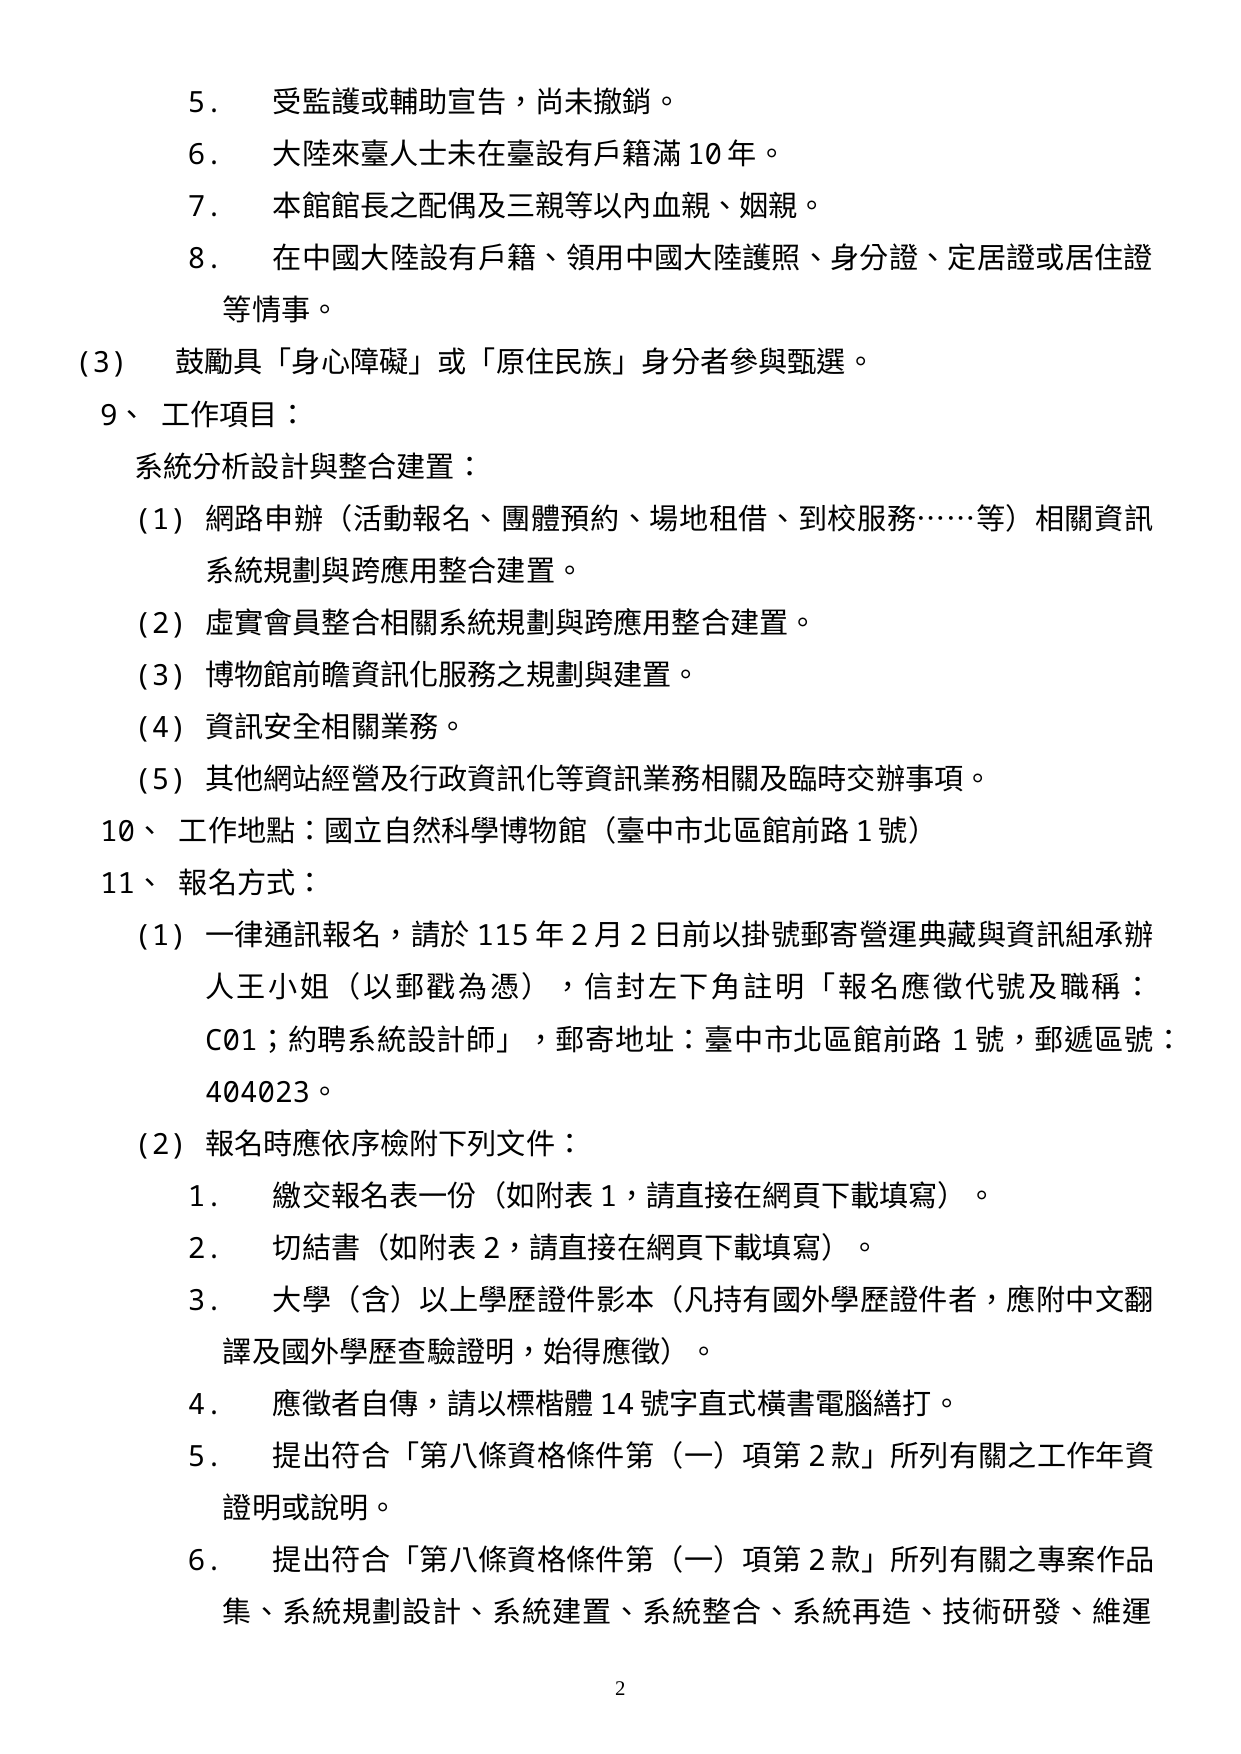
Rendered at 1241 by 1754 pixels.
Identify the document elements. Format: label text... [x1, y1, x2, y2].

list 提出符合「第八條資格條件第（一）項第2款」所列有關之工作年資證明或說明。 [223, 1425, 1155, 1529]
list 繳交報名表一份（如附表1，請直接在網頁下載填寫）。 [223, 1164, 1155, 1217]
list 報名時應依序檢附下列文件： [134, 1112, 1154, 1164]
list 工作項目： [85, 383, 1155, 435]
list 工作地點：國立自然科學博物館（臺中市北區館前路1號） [85, 800, 1155, 852]
list 網路申辦（活動報名、團體預約、場地租借、到校服務……等）相關資訊系統規劃與跨應用整合建置。 [134, 487, 1154, 592]
list 大陸來臺人士未在臺設有戶籍滿10年。 [223, 123, 1155, 175]
list 一律通訊報名，請於115年2月2日前以掛號郵寄營運典藏與資訊組承辦人王小姐（以郵戳為憑），信封左下角註明「報名應徵代號及職稱：C01；約聘系統設計師」，郵寄地址：臺中市北區館前路1號，郵遞區號：404023。 [134, 904, 1154, 1112]
list 資訊安全相關業務。 [134, 696, 1154, 748]
list 報名方式： [85, 852, 1155, 904]
text 系統分析設計與整合建置： [134, 435, 1155, 487]
list 其他網站經營及行政資訊化等資訊業務相關及臨時交辦事項。 [134, 748, 1154, 800]
list 鼓勵具「身心障礙」或「原住民族」身分者參與甄選。 [75, 331, 1155, 383]
list 本館館長之配偶及三親等以內血親、姻親。 [223, 175, 1155, 227]
list 切結書（如附表2，請直接在網頁下載填寫）。 [223, 1217, 1155, 1269]
list 大學（含）以上學歷證件影本（凡持有國外學歷證件者，應附中文翻譯及國外學歷查驗證明，始得應徵）。 [223, 1269, 1155, 1373]
list 博物館前瞻資訊化服務之規劃與建置。 [134, 644, 1154, 696]
list 受監護或輔助宣告，尚未撤銷。 [223, 71, 1155, 123]
list 提出符合「第八條資格條件第（一）項第2款」所列有關之專案作品集、系統規劃設計、系統建置、系統整合、系統再造、技術研發、維運 [223, 1529, 1155, 1633]
list 虛實會員整合相關系統規劃與跨應用整合建置。 [134, 592, 1154, 644]
list 應徵者自傳，請以標楷體14號字直式橫書電腦繕打。 [223, 1373, 1155, 1425]
list 在中國大陸設有戶籍、領用中國大陸護照、身分證、定居證或居住證等情事。 [223, 227, 1155, 331]
